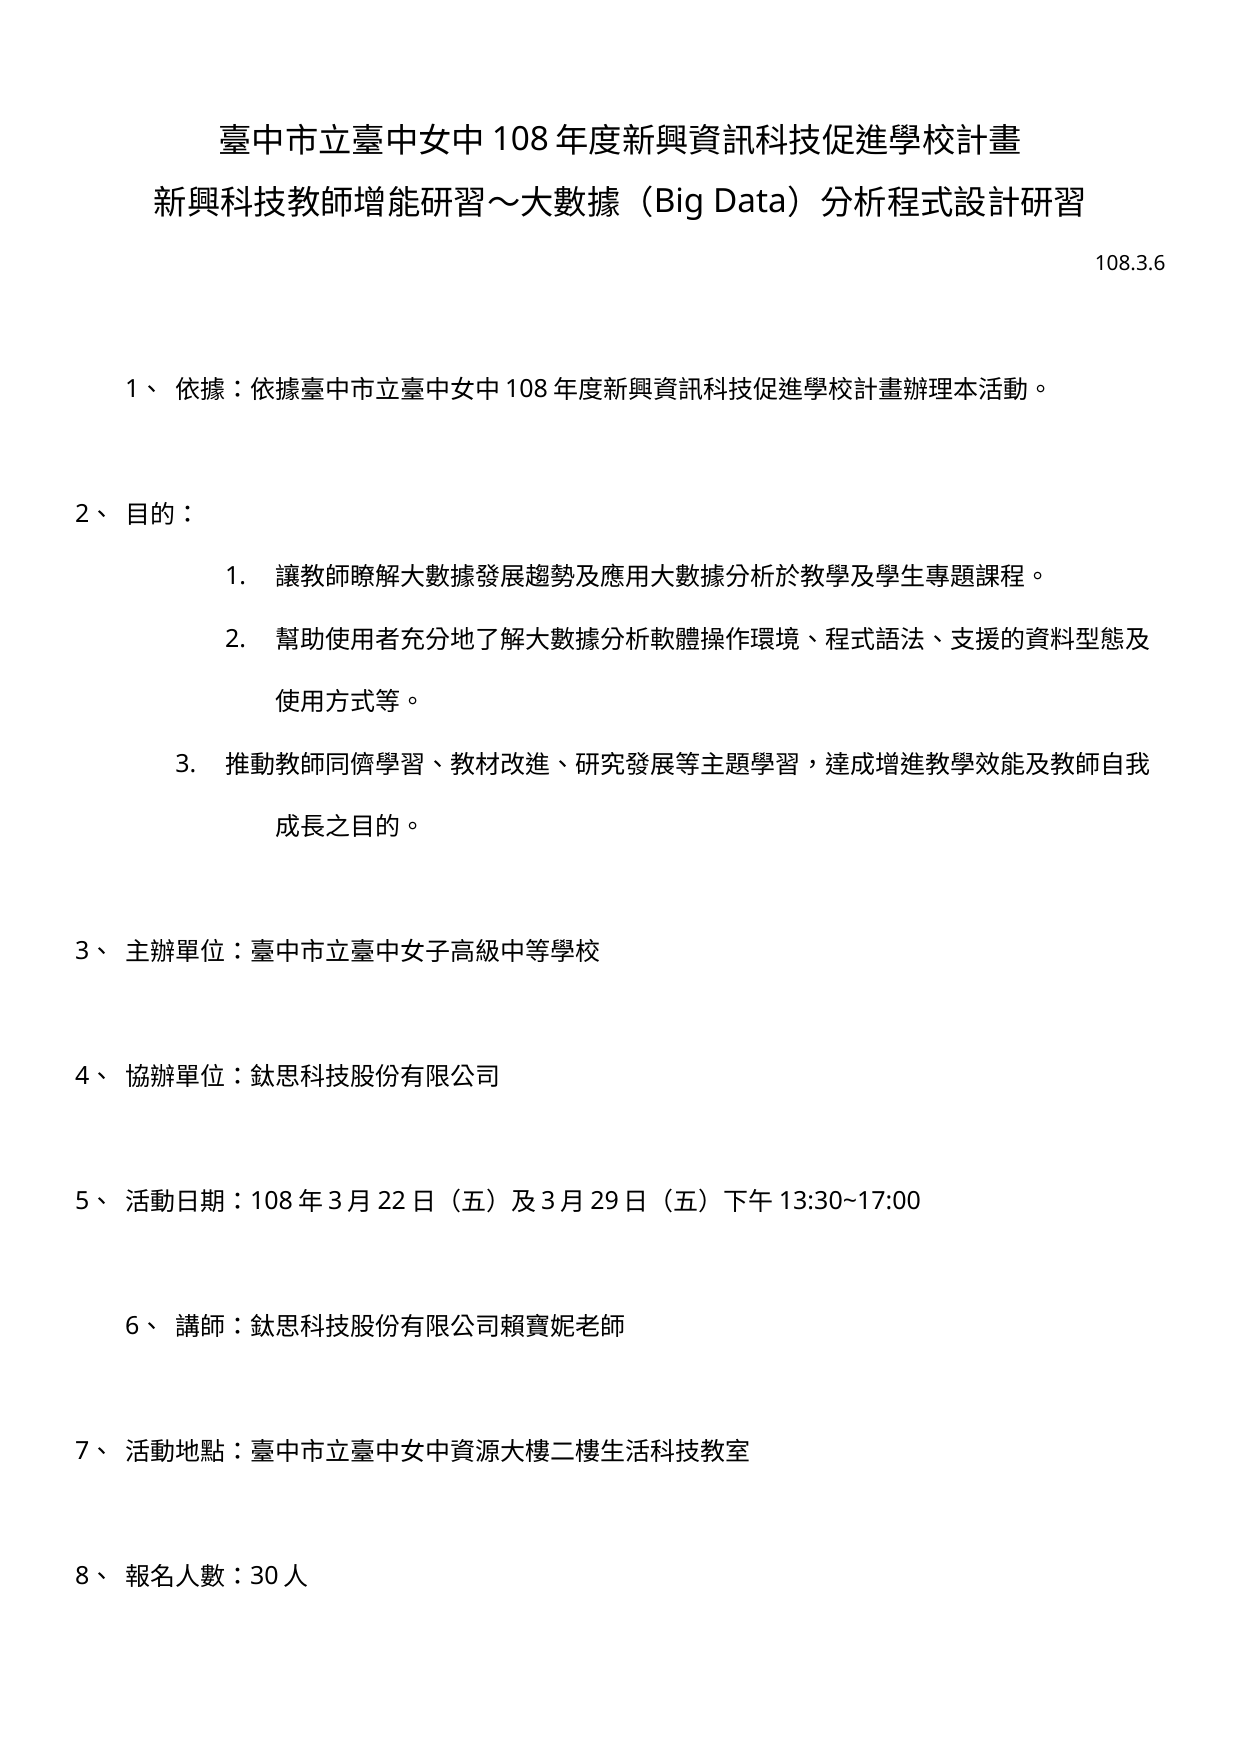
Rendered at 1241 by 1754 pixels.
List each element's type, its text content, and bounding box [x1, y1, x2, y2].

list 主辦單位：臺中市立臺中女子高級中等學校 [75, 908, 1165, 971]
list 讓教師瞭解大數據發展趨勢及應用大數據分析於教學及學生專題課程。 [225, 533, 1165, 596]
list 活動地點：臺中市立臺中女中資源大樓二樓生活科技教室 [75, 1408, 1165, 1471]
list 報名人數：30人 [75, 1533, 1165, 1596]
list 依據：依據臺中市立臺中女中108年度新興資訊科技促進學校計畫辦理本活動。 [125, 346, 1165, 408]
list 協辦單位：鈦思科技股份有限公司 [75, 1033, 1165, 1096]
list 講師：鈦思科技股份有限公司賴寶妮老師 [125, 1283, 1165, 1346]
list 目的： [75, 471, 1165, 533]
text 臺中市立臺中女中108年度新興資訊科技促進學校計畫 新興科技教師增能研習～大數據（Big Data）分析程式設計研習 [75, 96, 1165, 221]
list 幫助使用者充分地了解大數據分析軟體操作環境、程式語法、支援的資料型態及使用方式等。 [225, 596, 1165, 721]
list 活動日期：108年3月22日（五）及3月29日（五）下午13:30~17:00 [75, 1158, 1165, 1221]
list 推動教師同儕學習、教材改進、研究發展等主題學習，達成增進教學效能及教師自我成長之目的。 [175, 721, 1165, 846]
text 108.3.6 [75, 221, 1165, 283]
